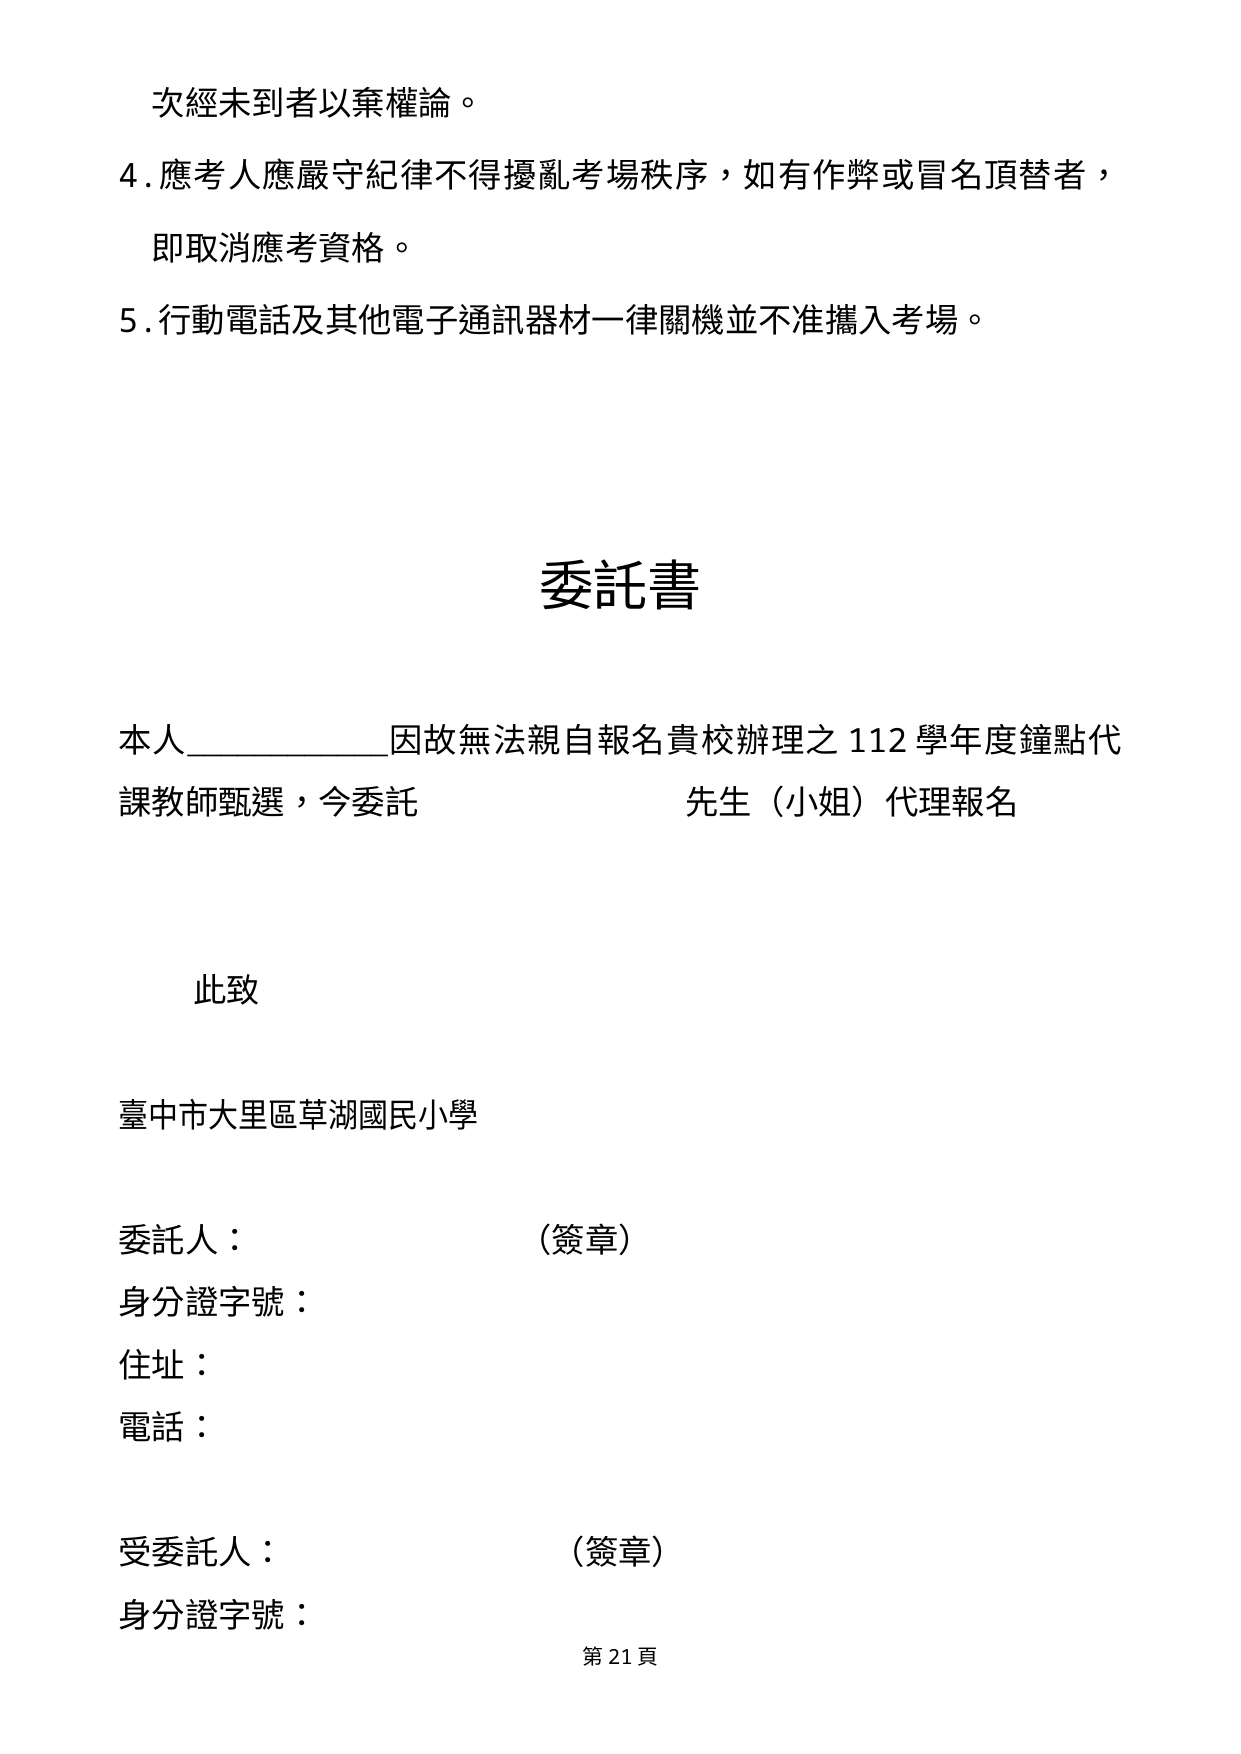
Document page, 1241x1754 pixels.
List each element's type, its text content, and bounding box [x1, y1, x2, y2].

text 受委託人： （簽章） [118, 1508, 1122, 1571]
text 本人____________因故無法親自報名貴校辦理之112學年度鐘點代課教師甄選，今委託 先生（小姐）代理報名 [118, 696, 1122, 821]
text 次經未到者以棄權論。 [118, 76, 1122, 125]
text 5.行動電話及其他電子通訊器材一律關機並不准攜入考場。 [118, 293, 1122, 342]
text 臺中市大里區草湖國民小學 [118, 1071, 1122, 1133]
text 身分證字號： [118, 1571, 1122, 1633]
text 住址： [118, 1321, 1122, 1383]
text 委託人： （簽章） [118, 1196, 1122, 1258]
text 身分證字號： [118, 1258, 1122, 1321]
text 委託書 [118, 508, 1122, 633]
text 4.應考人應嚴守紀律不得擾亂考場秩序，如有作弊或冒名頂替者，即取消應考資格。 [118, 149, 1122, 269]
text 電話： [118, 1383, 1122, 1446]
text 此致 [118, 946, 1122, 1008]
